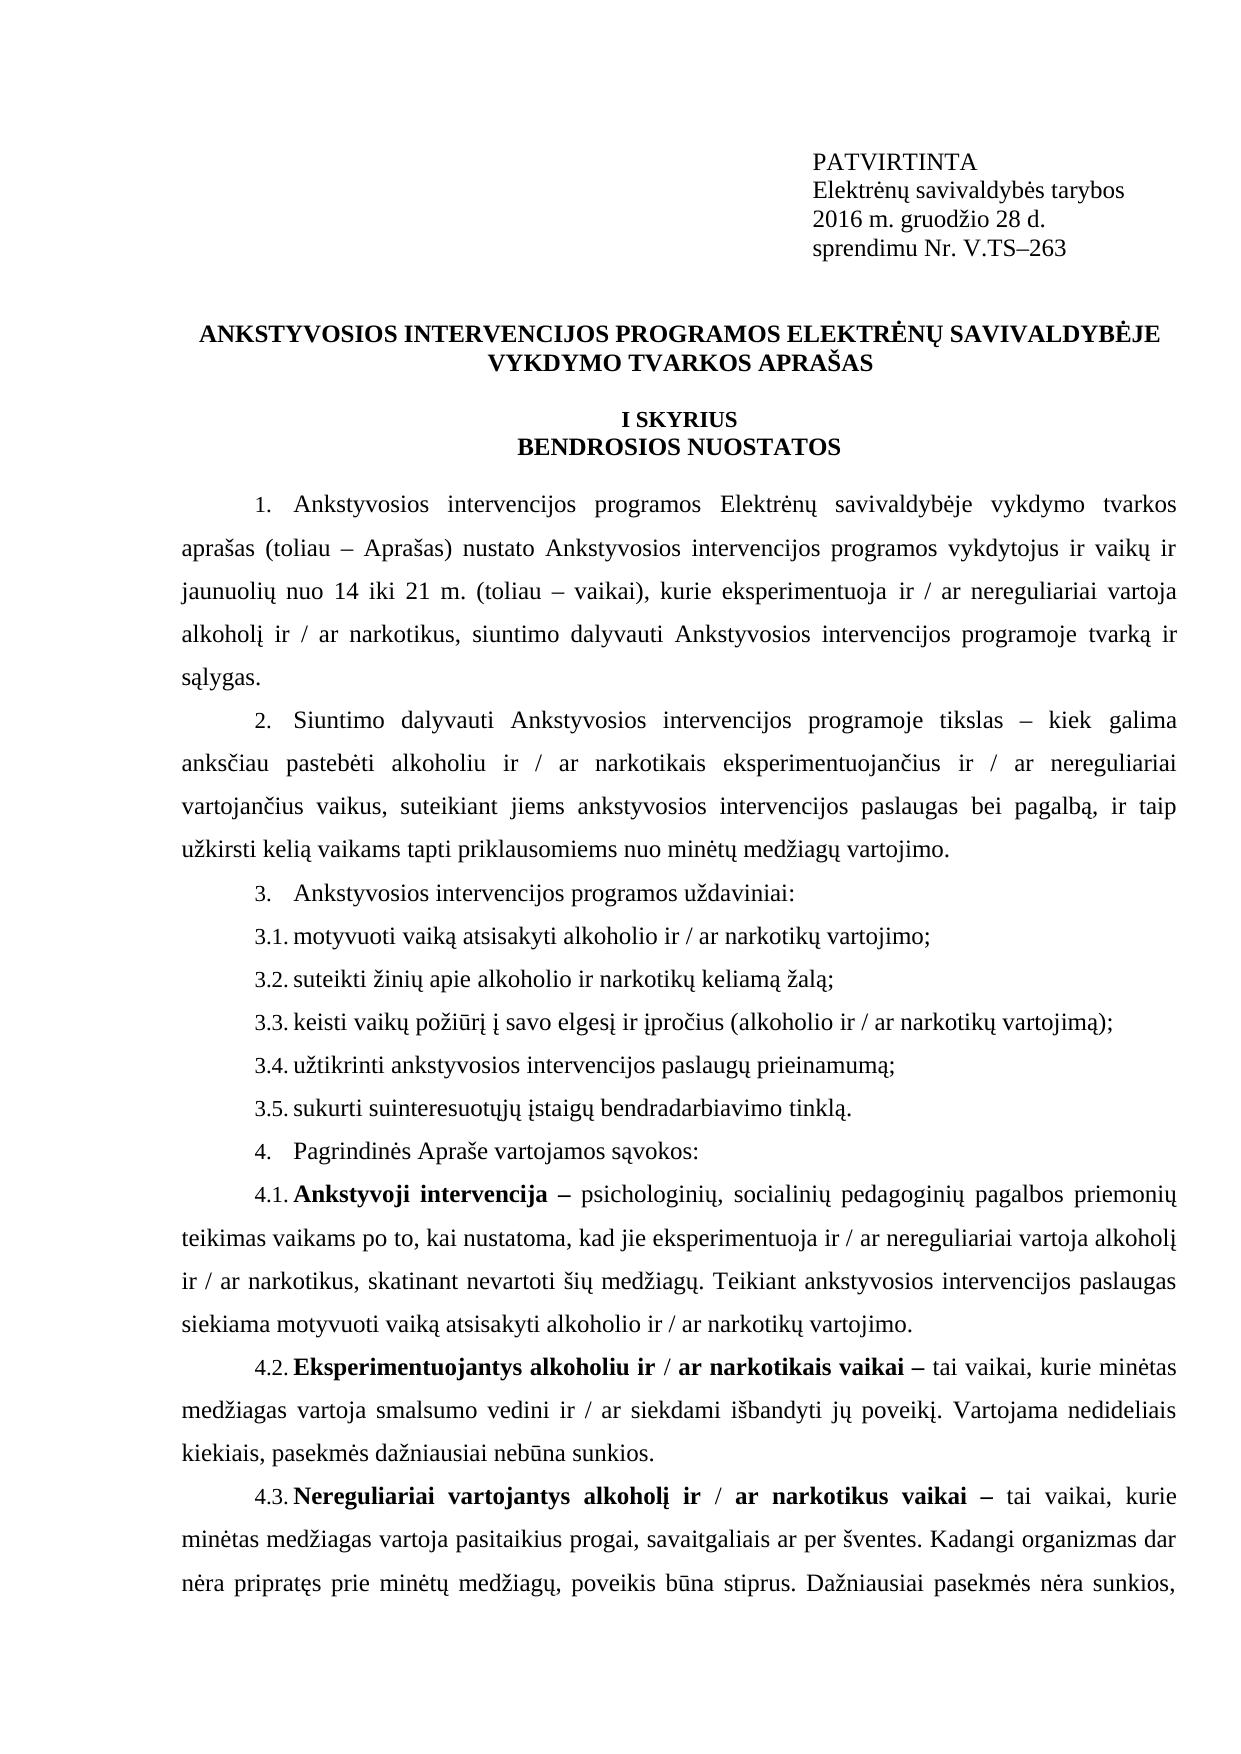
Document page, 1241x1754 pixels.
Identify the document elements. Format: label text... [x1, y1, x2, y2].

text sprendimu Nr. V.TS–263 [177, 233, 1181, 262]
text Elektrėnų savivaldybės tarybos [177, 176, 1181, 204]
text 3.1. motyvuoti vaiką atsisakyti alkoholio ir / ar narkotikų vartojimo; [181, 921, 1181, 949]
text 4. Pagrindinės Apraše vartojamos sąvokos: [181, 1136, 1181, 1165]
text 4.1. Ankstyvoji intervencija – psichologinių, socialinių pedagoginių pagalbos priemonių teikimas vaikams po to, kai nustatoma, kad jie eksperimentuoja ir / ar nereguliariai vartoja alkoholį ir / ar narkotikus, skatinant nevartoti šių medžiagų. Teikiant ankstyvosios intervencijos paslaugas siekiama motyvuoti vaiką atsisakyti alkoholio ir / ar narkotikų vartojimo. [181, 1179, 1177, 1338]
text 2016 m. gruodžio 28 d. [177, 204, 1181, 233]
text 3.4. užtikrinti ankstyvosios intervencijos paslaugų prieinamumą; [181, 1050, 1181, 1079]
text 2. Siuntimo dalyvauti Ankstyvosios intervencijos programoje tikslas – kiek galima anksčiau pastebėti alkoholiu ir / ar narkotikais eksperimentuojančius ir / ar nereguliariai vartojančius vaikus, suteikiant jiems ankstyvosios intervencijos paslaugas bei pagalbą, ir taip užkirsti kelią vaikams tapti priklausomiems nuo minėtų medžiagų vartojimo. [181, 705, 1177, 863]
text PATVIRTINTA [177, 147, 1181, 176]
text ANKSTYVOSIOS INTERVENCIJOS PROGRAMOS ELEKTRĖNŲ SAVIVALDYBĖJE VYKDYMO TVARKOS APRAŠAS [179, 319, 1181, 377]
text 3. Ankstyvosios intervencijos programos uždaviniai: [181, 878, 1181, 906]
text 1. Ankstyvosios intervencijos programos Elektrėnų savivaldybėje vykdymo tvarkos aprašas (toliau – Aprašas) nustato Ankstyvosios intervencijos programos vykdytojus ir vaikų ir jaunuolių nuo 14 iki 21 m. (toliau – vaikai), kurie eksperimentuoja ir / ar nereguliariai vartoja alkoholį ir / ar narkotikus, siuntimo dalyvauti Ankstyvosios intervencijos programoje tvarką ir sąlygas. [181, 489, 1177, 691]
text 3.5. sukurti suinteresuotųjų įstaigų bendradarbiavimo tinklą. [181, 1093, 1181, 1122]
text 4.3. Nereguliariai vartojantys alkoholį ir / ar narkotikus vaikai – tai vaikai, kurie minėtas medžiagas vartoja pasitaikius progai, savaitgaliais ar per šventes. Kadangi organizmas dar nėra pripratęs prie minėtų medžiagų, poveikis būna stiprus. Dažniausiai pasekmės nėra sunkios, [181, 1481, 1177, 1596]
text 3.3. keisti vaikų požiūrį į savo elgesį ir įpročius (alkoholio ir / ar narkotikų vartojimą); [181, 1007, 1181, 1036]
text 3.2. suteikti žinių apie alkoholio ir narkotikų keliamą žalą; [181, 964, 1181, 993]
text I SKYRIUS [177, 406, 1181, 432]
text BENDROSIOS NUOSTATOS [177, 432, 1181, 461]
text 4.2. Eksperimentuojantys alkoholiu ir / ar narkotikais vaikai – tai vaikai, kurie minėtas medžiagas vartoja smalsumo vedini ir / ar siekdami išbandyti jų poveikį. Vartojama nedideliais kiekiais, pasekmės dažniausiai nebūna sunkios. [181, 1352, 1177, 1467]
